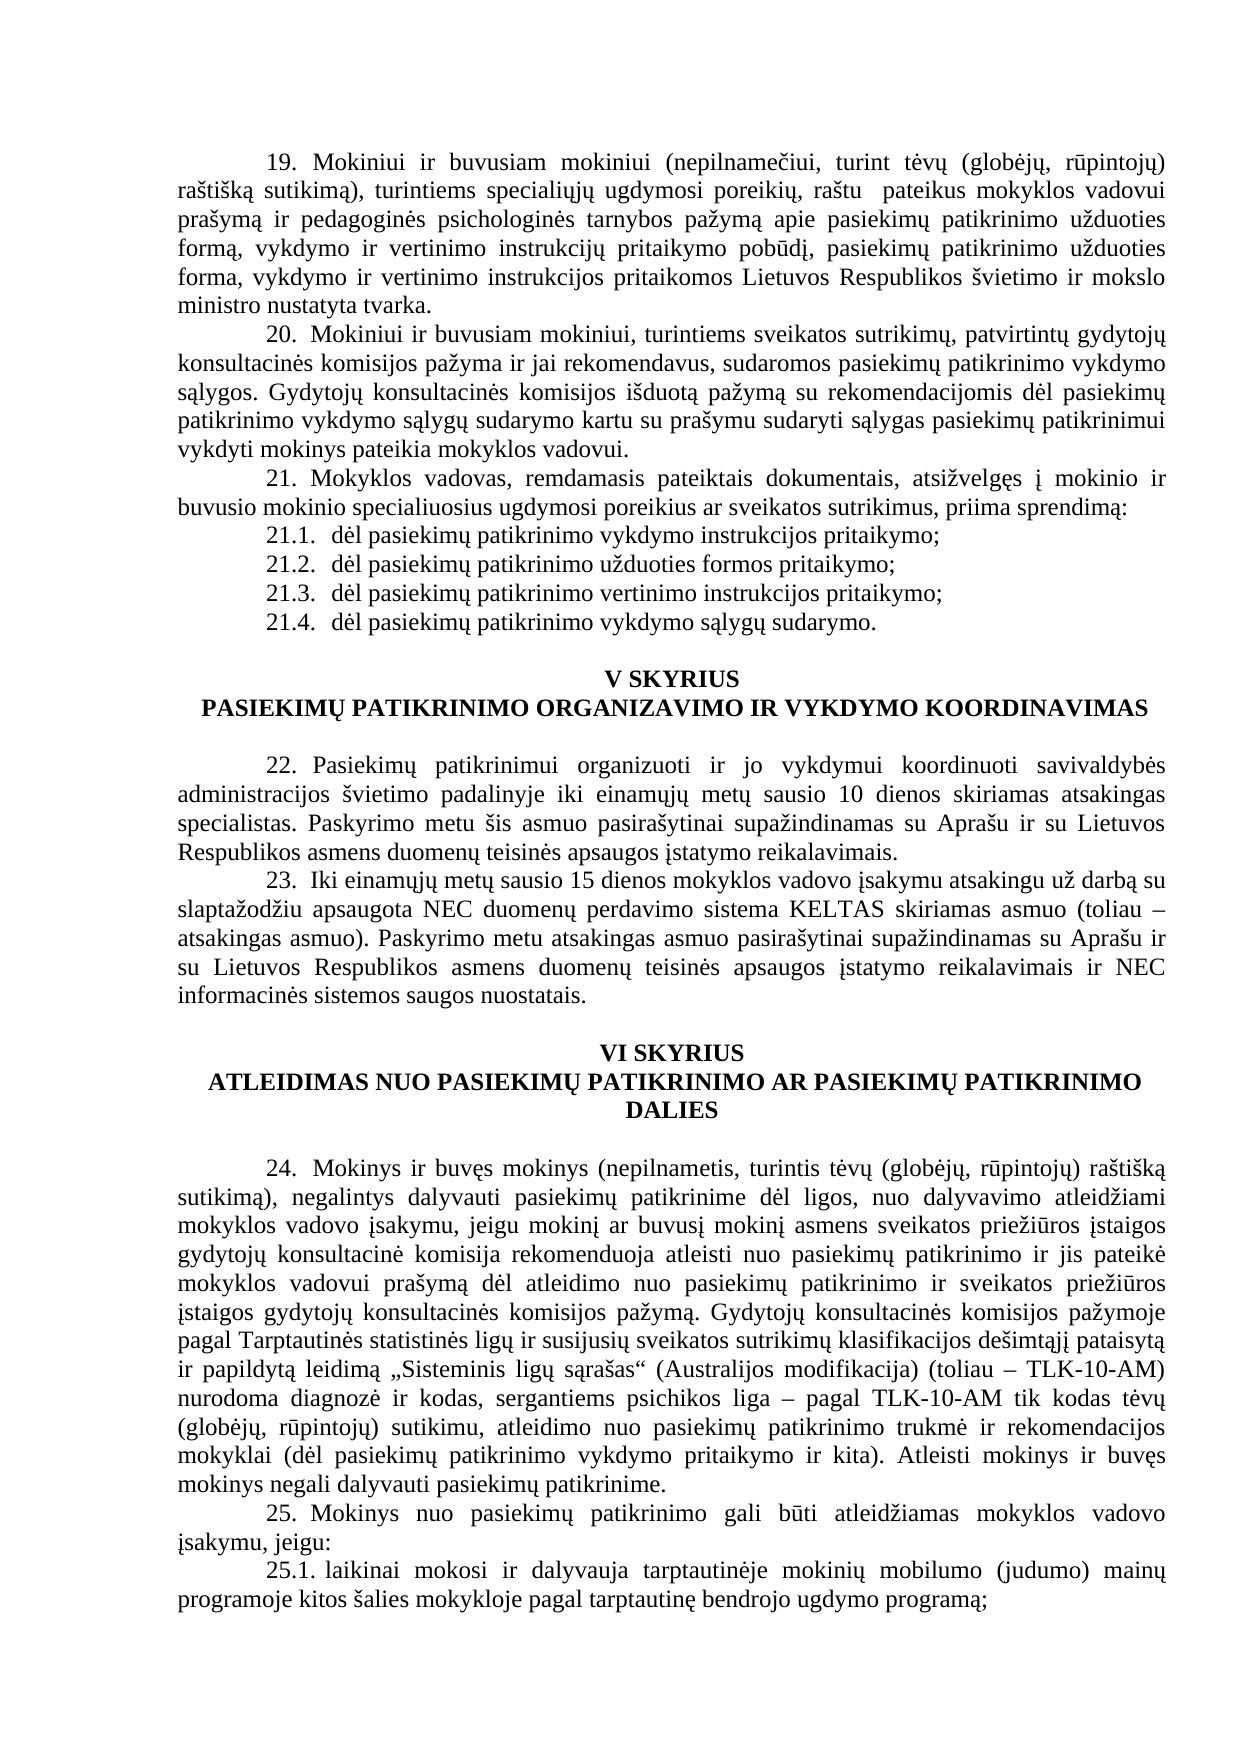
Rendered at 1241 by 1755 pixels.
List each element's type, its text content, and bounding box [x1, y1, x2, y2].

text PASIEKIMŲ PATIKRINIMO ORGANIZAVIMO IR VYKDYMO KOORDINAVIMAS [177, 693, 1167, 722]
text 20. Mokiniui ir buvusiam mokiniui, turintiems sveikatos sutrikimų, patvirtintų gydytojų konsultacinės komisijos pažyma ir jai rekomendavus, sudaromos pasiekimų patikrinimo vykdymo sąlygos. Gydytojų konsultacinės komisijos išduotą pažymą su rekomendacijomis dėl pasiekimų patikrinimo vykdymo sąlygų sudarymo kartu su prašymu sudaryti sąlygas pasiekimų patikrinimui vykdyti mokinys pateikia mokyklos vadovui. [177, 319, 1167, 463]
text 21.2. dėl pasiekimų patikrinimo užduoties formos pritaikymo; [266, 549, 1167, 578]
text 21.1. dėl pasiekimų patikrinimo vykdymo instrukcijos pritaikymo; [266, 521, 1167, 549]
text 21.3. dėl pasiekimų patikrinimo vertinimo instrukcijos pritaikymo; [266, 578, 1167, 607]
text 23. Iki einamųjų metų sausio 15 dienos mokyklos vadovo įsakymu atsakingu už darbą su slaptažodžiu apsaugota NEC duomenų perdavimo sistema KELTAS skiriamas asmuo (toliau – atsakingas asmuo). Paskyrimo metu atsakingas asmuo pasirašytinai supažindinamas su Aprašu ir su Lietuvos Respublikos asmens duomenų teisinės apsaugos įstatymo reikalavimais ir NEC informacinės sistemos saugos nuostatais. [177, 866, 1167, 1009]
text 25. Mokinys nuo pasiekimų patikrinimo gali būti atleidžiamas mokyklos vadovo įsakymu, jeigu: [177, 1498, 1167, 1556]
text 21.4. dėl pasiekimų patikrinimo vykdymo sąlygų sudarymo. [266, 607, 1167, 636]
text 24. Mokinys ir buvęs mokinys (nepilnametis, turintis tėvų (globėjų, rūpintojų) raštišką sutikimą), negalintys dalyvauti pasiekimų patikrinime dėl ligos, nuo dalyvavimo atleidžiami mokyklos vadovo įsakymu, jeigu mokinį ar buvusį mokinį asmens sveikatos priežiūros įstaigos gydytojų konsultacinė komisija rekomenduoja atleisti nuo pasiekimų patikrinimo ir jis pateikė mokyklos vadovui prašymą dėl atleidimo nuo pasiekimų patikrinimo ir sveikatos priežiūros įstaigos gydytojų konsultacinės komisijos pažymą. Gydytojų konsultacinės komisijos pažymoje pagal Tarptautinės statistinės ligų ir susijusių sveikatos sutrikimų klasifikacijos dešimtąjį pataisytą ir papildytą leidimą „Sisteminis ligų sąrašas“ (Australijos modifikacija) (toliau – TLK-10-AM) nurodoma diagnozė ir kodas, sergantiems psichikos liga – pagal TLK-10-AM tik kodas tėvų (globėjų, rūpintojų) sutikimu, atleidimo nuo pasiekimų patikrinimo trukmė ir rekomendacijos mokyklai (dėl pasiekimų patikrinimo vykdymo pritaikymo ir kita). Atleisti mokinys ir buvęs mokinys negali dalyvauti pasiekimų patikrinime. [177, 1153, 1167, 1498]
text V SKYRIUS [177, 664, 1167, 693]
text 21. Mokyklos vadovas, remdamasis pateiktais dokumentais, atsižvelgęs į mokinio ir buvusio mokinio specialiuosius ugdymosi poreikius ar sveikatos sutrikimus, priima sprendimą: [177, 463, 1167, 521]
text VI SKYRIUS [177, 1038, 1167, 1067]
text 25.1. laikinai mokosi ir dalyvauja tarptautinėje mokinių mobilumo (judumo) mainų programoje kitos šalies mokykloje pagal tarptautinę bendrojo ugdymo programą; [177, 1556, 1167, 1613]
text ATLEIDIMAS NUO PASIEKIMŲ PATIKRINIMO AR PASIEKIMŲ PATIKRINIMO DALIES [177, 1067, 1167, 1124]
text 22. Pasiekimų patikrinimui organizuoti ir jo vykdymui koordinuoti savivaldybės administracijos švietimo padalinyje iki einamųjų metų sausio 10 dienos skiriamas atsakingas specialistas. Paskyrimo metu šis asmuo pasirašytinai supažindinamas su Aprašu ir su Lietuvos Respublikos asmens duomenų teisinės apsaugos įstatymo reikalavimais. [177, 751, 1167, 866]
text 19. Mokiniui ir buvusiam mokiniui (nepilnamečiui, turint tėvų (globėjų, rūpintojų) raštišką sutikimą), turintiems specialiųjų ugdymosi poreikių, raštu pateikus mokyklos vadovui prašymą ir pedagoginės psichologinės tarnybos pažymą apie pasiekimų patikrinimo užduoties formą, vykdymo ir vertinimo instrukcijų pritaikymo pobūdį, pasiekimų patikrinimo užduoties forma, vykdymo ir vertinimo instrukcijos pritaikomos Lietuvos Respublikos švietimo ir mokslo ministro nustatyta tvarka. [177, 147, 1167, 319]
